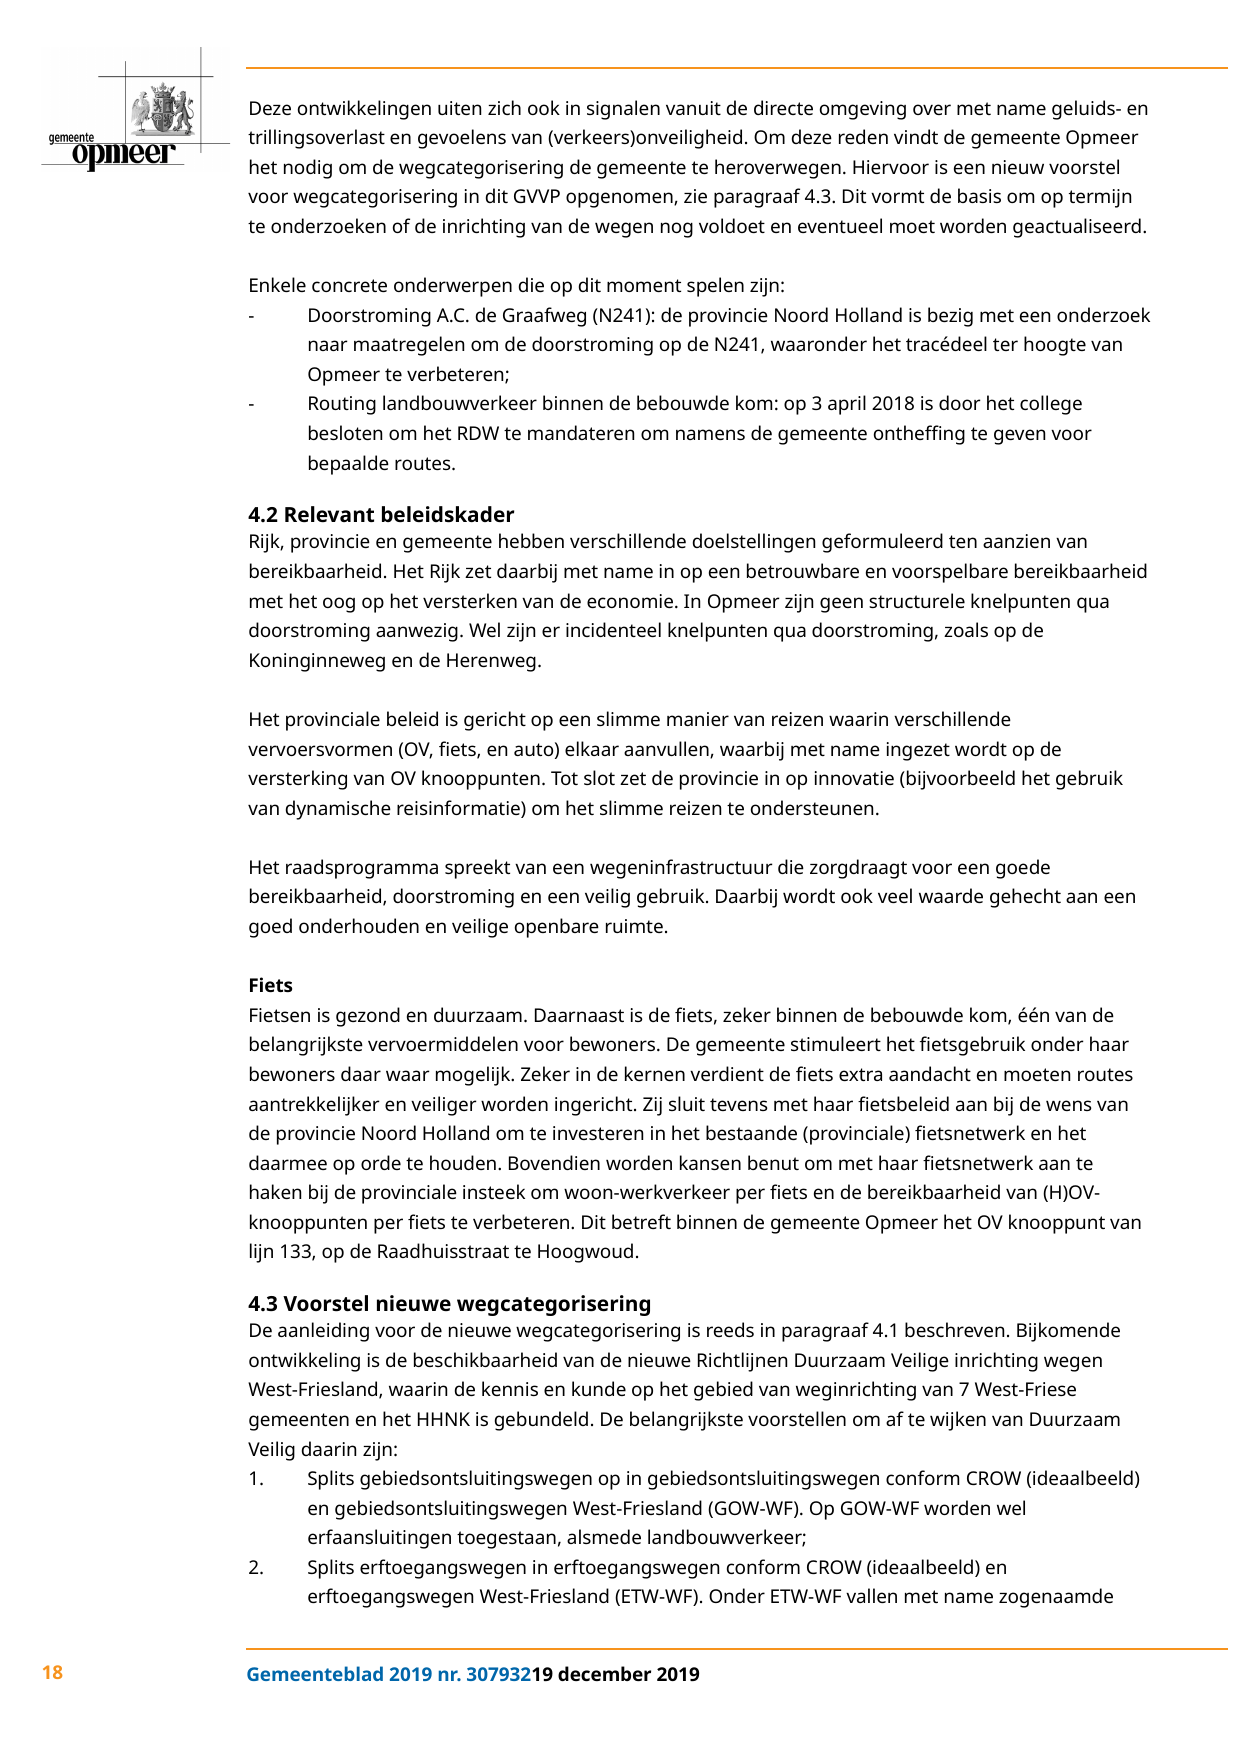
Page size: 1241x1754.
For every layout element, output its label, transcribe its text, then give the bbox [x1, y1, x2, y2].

text Deze ontwikkelingen uiten zich ook in signalen vanuit de directe omgeving over met name geluids- en trillingsoverlast en gevoelens van (verkeers)onveiligheid. Om deze reden vindt de gemeente Opmeer het nodig om de wegcategorisering de gemeente te heroverwegen. Hiervoor is een nieuw voorstel voor wegcategorisering in dit GVVP opgenomen, zie paragraaf 4.3. Dit vormt de basis om op termijn te onderzoeken of de inrichting van de wegen nog voldoet en eventueel moet worden geactualiseerd. [248, 95, 1152, 239]
text De aanleiding voor de nieuwe wegcategorisering is reeds in paragraaf ‎4.1 beschreven. Bijkomende ontwikkeling is de beschikbaarheid van de nieuwe Richtlijnen Duurzaam Veilige inrichting wegen West-Friesland, waarin de kennis en kunde op het gebied van weginrichting van 7 West-Friese gemeenten en het HHNK is gebundeld. De belangrijkste voorstellen om af te wijken van Duurzaam Veilig daarin zijn: [248, 1317, 1152, 1462]
list Doorstroming A.C. de Graafweg (N241): de provincie Noord Holland is bezig met een onderzoek naar maatregelen om de doorstroming op de N241, waaronder het tracédeel ter hoogte van Opmeer te verbeteren; [248, 302, 1152, 387]
text 4.3 Voorstel nieuwe wegcategorisering [248, 1289, 1152, 1317]
list Splits gebiedsontsluitingswegen op in gebiedsontsluitingswegen conform CROW (ideaalbeeld) en gebiedsontsluitingswegen West-Friesland (GOW-WF). Op GOW-WF worden wel erfaansluitingen toegestaan, alsmede landbouwverkeer; [248, 1465, 1152, 1550]
text Rijk, provincie en gemeente hebben verschillende doelstellingen geformuleerd ten aanzien van bereikbaarheid. Het Rijk zet daarbij met name in op een betrouwbare en voorspelbare bereikbaarheid met het oog op het versterken van de economie. In Opmeer zijn geen structurele knelpunten qua doorstroming aanwezig. Wel zijn er incidenteel knelpunten qua doorstroming, zoals op de Koninginneweg en de Herenweg. [248, 529, 1152, 673]
text 4.2 Relevant beleidskader [248, 500, 1152, 529]
text Enkele concrete onderwerpen die op dit moment spelen zijn: [248, 272, 1152, 298]
text Fiets [248, 972, 1152, 998]
text Het provinciale beleid is gericht op een slimme manier van reizen waarin verschillende vervoersvormen (OV, fiets, en auto) elkaar aanvullen, waarbij met name ingezet wordt op de versterking van OV knooppunten. Tot slot zet de provincie in op innovatie (bijvoorbeeld het gebruik van dynamische reisinformatie) om het slimme reizen te ondersteunen. [248, 706, 1152, 821]
picture [41, 47, 231, 172]
list Splits erftoegangswegen in erftoegangswegen conform CROW (ideaalbeeld) en erftoegangswegen West-Friesland (ETW-WF). Onder ETW-WF vallen met name zogenaamde [248, 1554, 1152, 1609]
text Het raadsprogramma spreekt van een wegeninfrastructuur die zorgdraagt voor een goede bereikbaarheid, doorstroming en een veilig gebruik. Daarbij wordt ook veel waarde gehecht aan een goed onderhouden en veilige openbare ruimte. [248, 854, 1152, 939]
text Fietsen is gezond en duurzaam. Daarnaast is de fiets, zeker binnen de bebouwde kom, één van de belangrijkste vervoermiddelen voor bewoners. De gemeente stimuleert het fietsgebruik onder haar bewoners daar waar mogelijk. Zeker in de kernen verdient de fiets extra aandacht en moeten routes aantrekkelijker en veiliger worden ingericht. Zij sluit tevens met haar fietsbeleid aan bij de wens van de provincie Noord Holland om te investeren in het bestaande (provinciale) fietsnetwerk en het daarmee op orde te houden. Bovendien worden kansen benut om met haar fietsnetwerk aan te haken bij de provinciale insteek om woon-werkverkeer per fiets en de bereikbaarheid van (H)OV-knooppunten per fiets te verbeteren. Dit betreft binnen de gemeente Opmeer het OV knooppunt van lijn 133, op de Raadhuisstraat te Hoogwoud. [248, 1002, 1152, 1264]
list Routing landbouwverkeer binnen de bebouwde kom: op 3 april 2018 is door het college besloten om het RDW te mandateren om namens de gemeente ontheffing te geven voor bepaalde routes. [248, 391, 1152, 476]
